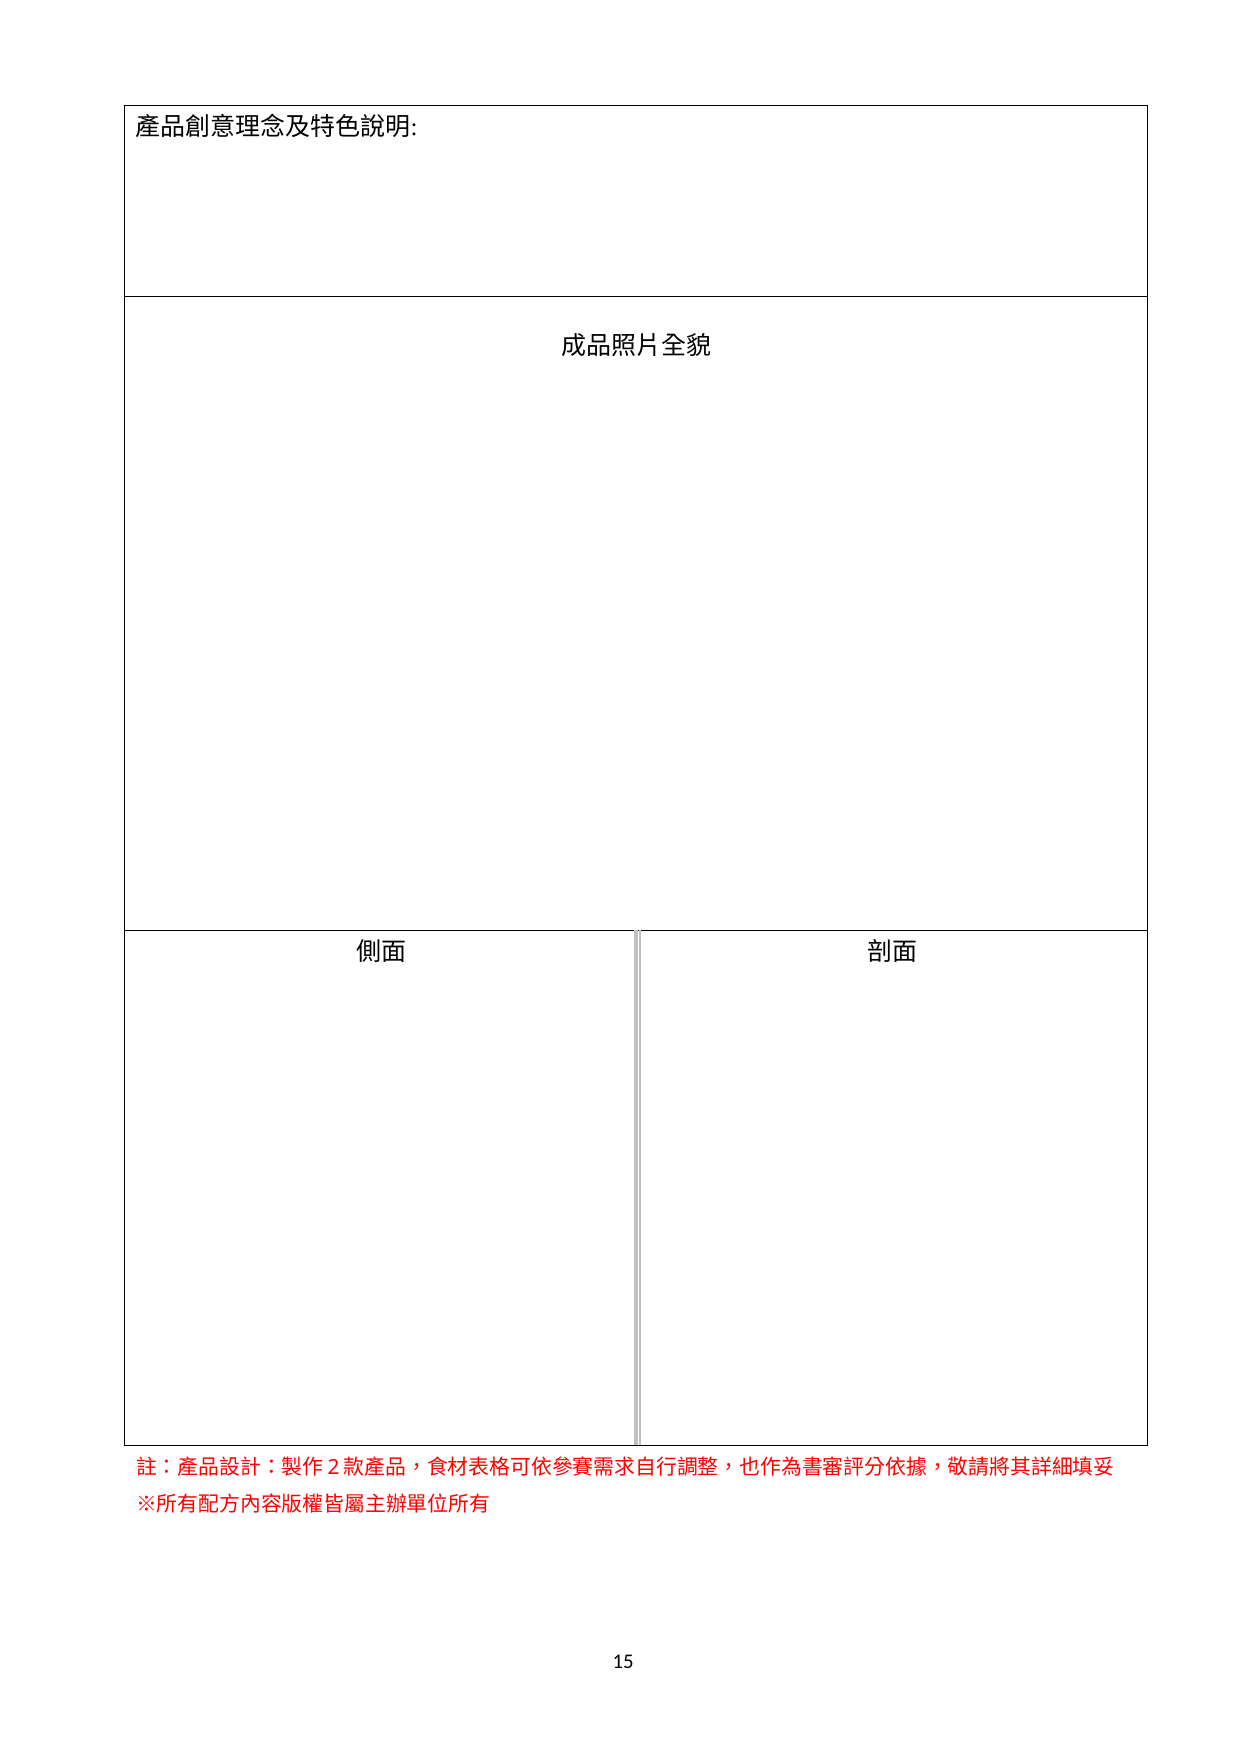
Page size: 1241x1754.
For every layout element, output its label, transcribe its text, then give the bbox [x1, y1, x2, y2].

table_cell 產品創意理念及特色說明: [125, 106, 1147, 296]
table_cell 側面 [125, 931, 634, 1445]
text 註：產品設計：製作2款產品，食材表格可依參賽需求自行調整，也作為書審評分依據，敬請將其詳細填妥。※所有配方內容版權皆屬主辦單位所有 [136, 1446, 1110, 1521]
table_cell 成品照片全貌 [125, 297, 1147, 930]
table_cell 剖面 [641, 931, 1147, 1445]
